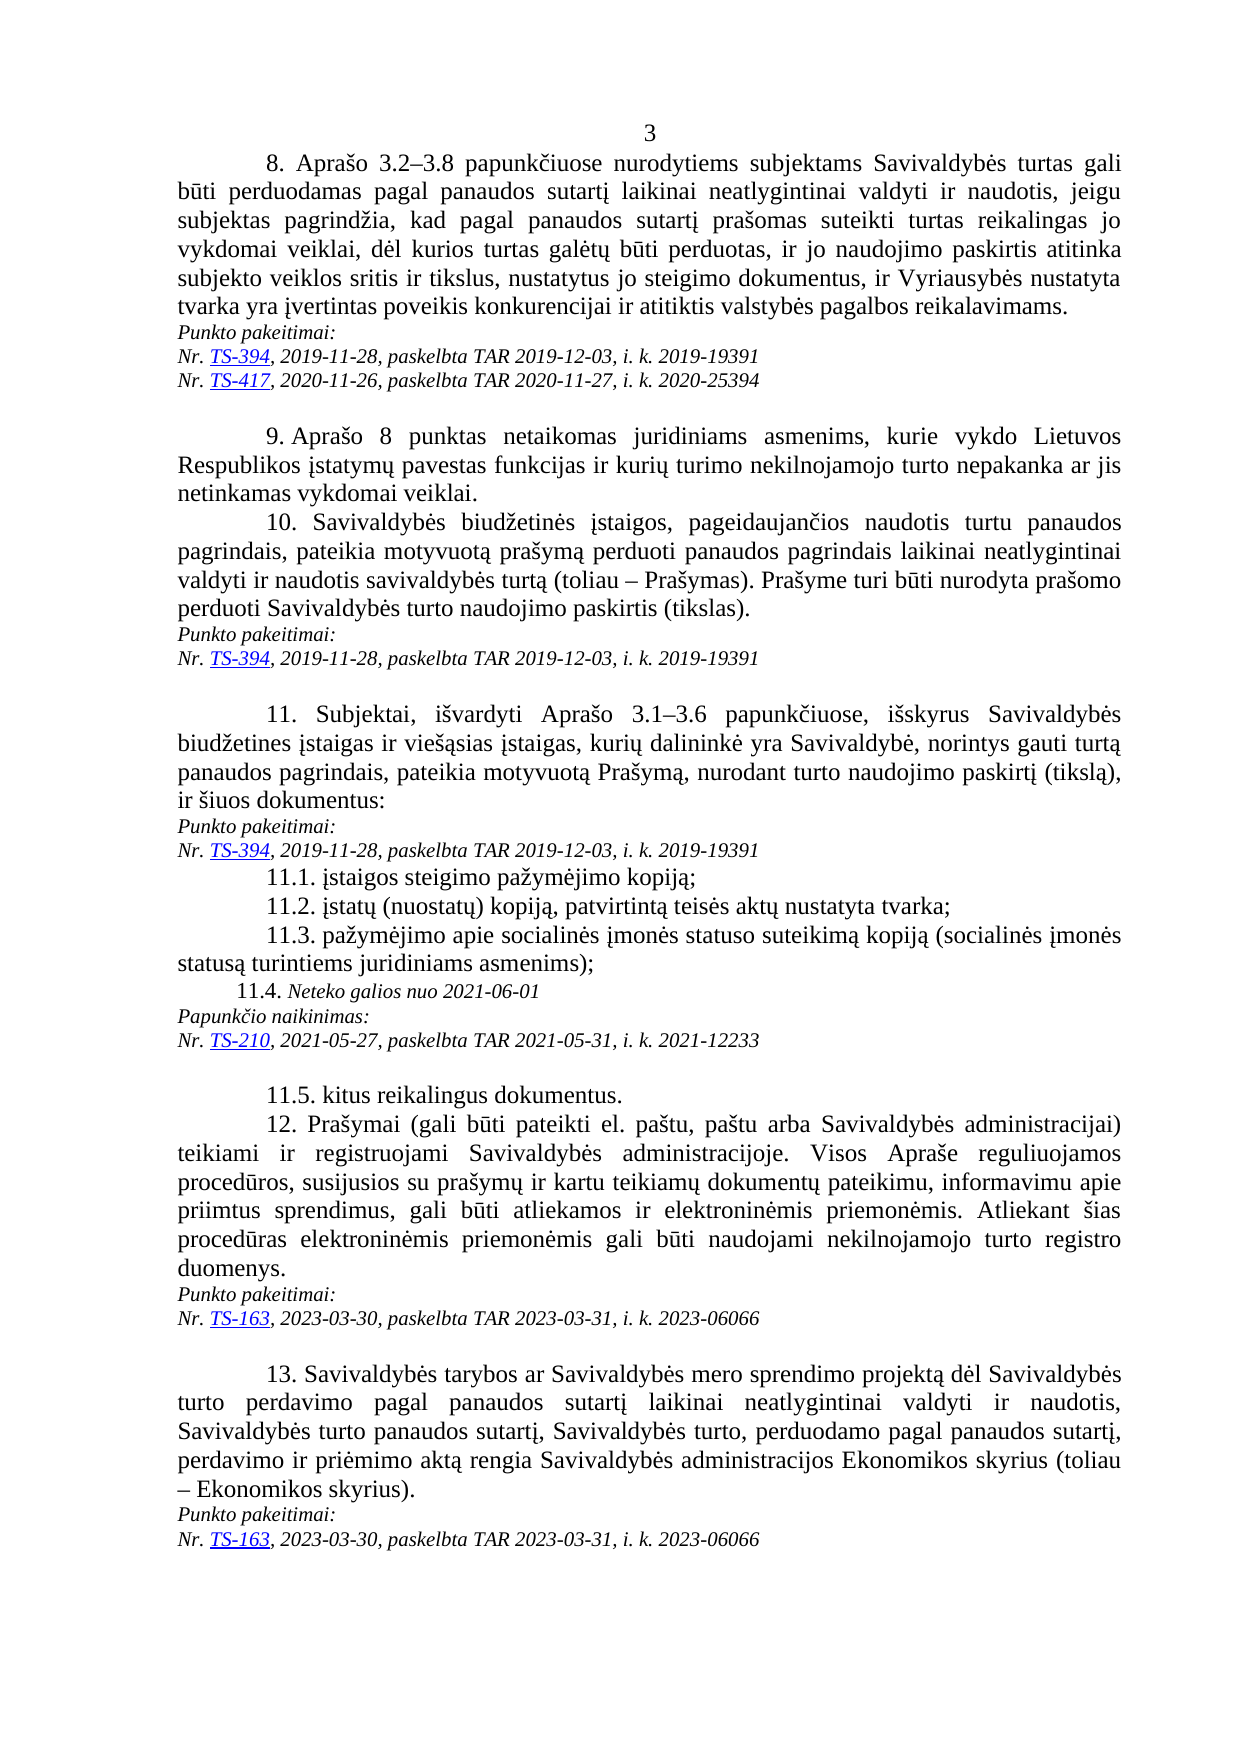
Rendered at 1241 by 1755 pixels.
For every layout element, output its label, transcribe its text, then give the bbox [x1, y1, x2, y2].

text Nr. TS-394, 2019-11-28, paskelbta TAR 2019-12-03, i. k. 2019-19391 [177, 646, 1122, 670]
text Punkto pakeitimai: [177, 622, 1122, 646]
text 11.3. pažymėjimo apie socialinės įmonės statuso suteikimą kopiją (socialinės įmonės statusą turintiems juridiniams asmenims); [177, 920, 1122, 977]
text Punkto pakeitimai: [177, 320, 1122, 344]
text Punkto pakeitimai: [177, 1282, 1122, 1306]
text Nr. TS-394, 2019-11-28, paskelbta TAR 2019-12-03, i. k. 2019-19391 [177, 838, 1122, 862]
text 8. Aprašo 3.2–3.8 papunkčiuose nurodytiems subjektams Savivaldybės turtas gali būti perduodamas pagal panaudos sutartį laikinai neatlygintinai valdyti ir naudotis, jeigu subjektas pagrindžia, kad pagal panaudos sutartį prašomas suteikti turtas reikalingas jo vykdomai veiklai, dėl kurios turtas galėtų būti perduotas, ir jo naudojimo paskirtis atitinka subjekto veiklos sritis ir tikslus, nustatytus jo steigimo dokumentus, ir Vyriausybės nustatyta tvarka yra įvertintas poveikis konkurencijai ir atitiktis valstybės pagalbos reikalavimams. [177, 148, 1122, 320]
text 11.1. įstaigos steigimo pažymėjimo kopiją; [177, 862, 1122, 891]
text 11.5. kitus reikalingus dokumentus. [177, 1081, 1122, 1109]
text Nr. TS-210, 2021-05-27, paskelbta TAR 2021-05-31, i. k. 2021-12233 [177, 1028, 1122, 1052]
text Papunkčio naikinimas: [177, 1004, 1122, 1028]
text 13. Savivaldybės tarybos ar Savivaldybės mero sprendimo projektą dėl Savivaldybės turto perdavimo pagal panaudos sutartį laikinai neatlygintinai valdyti ir naudotis, Savivaldybės turto panaudos sutartį, Savivaldybės turto, perduodamo pagal panaudos sutartį, perdavimo ir priėmimo aktą rengia Savivaldybės administracijos Ekonomikos skyrius (toliau – Ekonomikos skyrius). [177, 1359, 1122, 1502]
text 11.4. Neteko galios nuo 2021-06-01 [177, 977, 1122, 1004]
text Nr. TS-394, 2019-11-28, paskelbta TAR 2019-12-03, i. k. 2019-19391 [177, 344, 1122, 368]
text 12. Prašymai (gali būti pateikti el. paštu, paštu arba Savivaldybės administracijai) teikiami ir registruojami Savivaldybės administracijoje. Visos Apraše reguliuojamos procedūros, susijusios su prašymų ir kartu teikiamų dokumentų pateikimu, informavimu apie priimtus sprendimus, gali būti atliekamos ir elektroninėmis priemonėmis. Atliekant šias procedūras elektroninėmis priemonėmis gali būti naudojami nekilnojamojo turto registro duomenys. [177, 1109, 1122, 1282]
text 9. Aprašo 8 punktas netaikomas juridiniams asmenims, kurie vykdo Lietuvos Respublikos įstatymų pavestas funkcijas ir kurių turimo nekilnojamojo turto nepakanka ar jis netinkamas vykdomai veiklai. [177, 421, 1122, 507]
text 11. Subjektai, išvardyti Aprašo 3.1–3.6 papunkčiuose, išskyrus Savivaldybės biudžetines įstaigas ir viešąsias įstaigas, kurių dalininkė yra Savivaldybė, norintys gauti turtą panaudos pagrindais, pateikia motyvuotą Prašymą, nurodant turto naudojimo paskirtį (tikslą), ir šiuos dokumentus: [177, 699, 1122, 814]
text Nr. TS-163, 2023-03-30, paskelbta TAR 2023-03-31, i. k. 2023-06066 [177, 1526, 1122, 1551]
text Punkto pakeitimai: [177, 1502, 1122, 1526]
text Nr. TS-163, 2023-03-30, paskelbta TAR 2023-03-31, i. k. 2023-06066 [177, 1306, 1122, 1330]
text Nr. TS-417, 2020-11-26, paskelbta TAR 2020-11-27, i. k. 2020-25394 [177, 368, 1122, 392]
text 10. Savivaldybės biudžetinės įstaigos, pageidaujančios naudotis turtu panaudos pagrindais, pateikia motyvuotą prašymą perduoti panaudos pagrindais laikinai neatlygintinai valdyti ir naudotis savivaldybės turtą (toliau – Prašymas). Prašyme turi būti nurodyta prašomo perduoti Savivaldybės turto naudojimo paskirtis (tikslas). [177, 507, 1122, 622]
text Punkto pakeitimai: [177, 814, 1122, 838]
text 11.2. įstatų (nuostatų) kopiją, patvirtintą teisės aktų nustatyta tvarka; [177, 891, 1122, 920]
